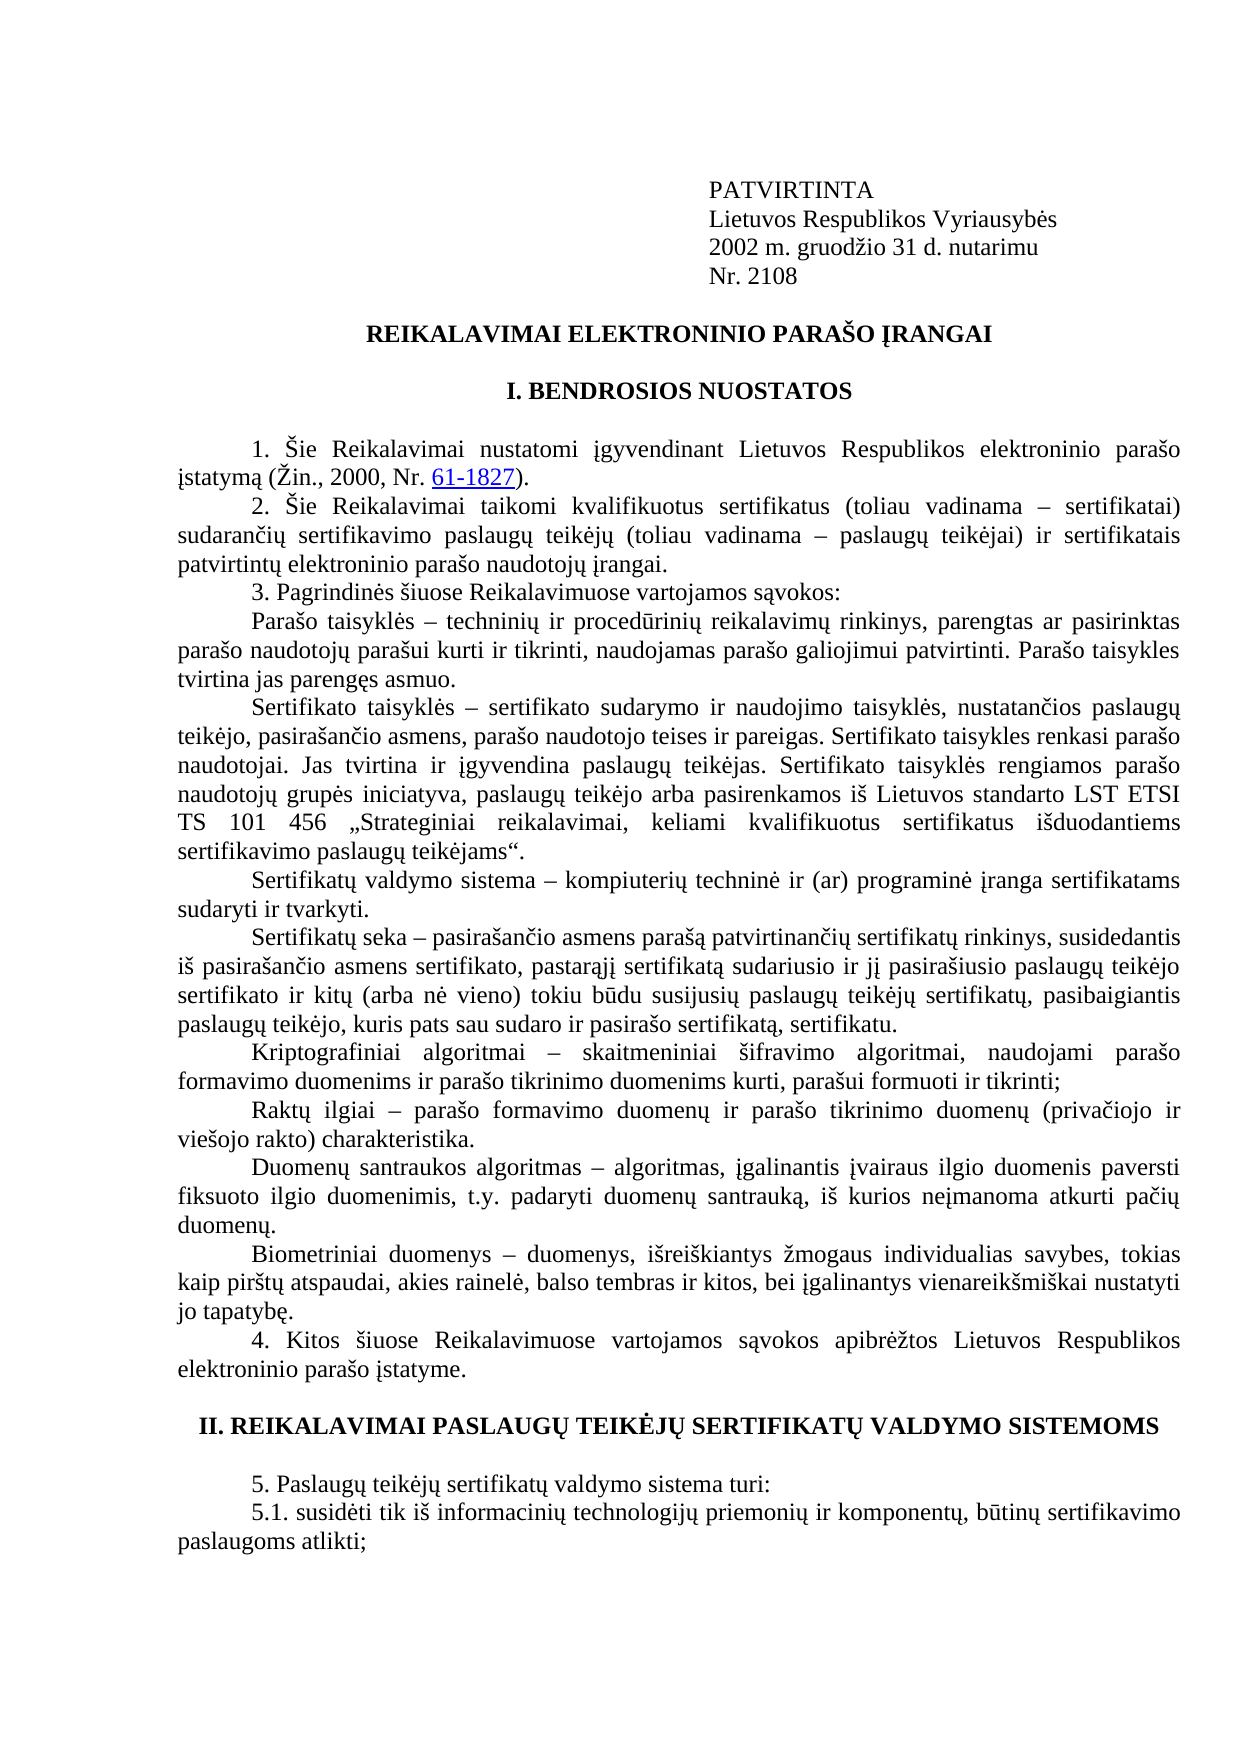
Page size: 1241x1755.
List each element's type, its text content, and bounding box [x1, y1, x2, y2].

text Kriptografiniai algoritmai – skaitmeniniai šifravimo algoritmai, naudojami parašo formavimo duomenims ir parašo tikrinimo duomenims kurti, parašui formuoti ir tikrinti; [177, 1037, 1181, 1095]
text Lietuvos Respublikos Vyriausybės [177, 204, 1181, 232]
text 2002 m. gruodžio 31 d. nutarimu [177, 232, 1181, 261]
text 5.1. susidėti tik iš informacinių technologijų priemonių ir komponentų, būtinų sertifikavimo paslaugoms atlikti; [177, 1497, 1181, 1555]
text PATVIRTINTA [177, 175, 1181, 204]
text Biometriniai duomenys – duomenys, išreiškiantys žmogaus individualias savybes, tokias kaip pirštų atspaudai, akies rainelė, balso tembras ir kitos, bei įgalinantys vienareikšmiškai nustatyti jo tapatybę. [177, 1239, 1181, 1325]
text 4. Kitos šiuose Reikalavimuose vartojamos sąvokos apibrėžtos Lietuvos Respublikos elektroninio parašo įstatyme. [177, 1325, 1181, 1382]
text Sertifikatų seka – pasirašančio asmens parašą patvirtinančių sertifikatų rinkinys, susidedantis iš pasirašančio asmens sertifikato, pastarąjį sertifikatą sudariusio ir jį pasirašiusio paslaugų teikėjo sertifikato ir kitų (arba nė vieno) tokiu būdu susijusių paslaugų teikėjų sertifikatų, pasibaigiantis paslaugų teikėjo, kuris pats sau sudaro ir pasirašo sertifikatą, sertifikatu. [177, 922, 1181, 1037]
text Sertifikato taisyklės – sertifikato sudarymo ir naudojimo taisyklės, nustatančios paslaugų teikėjo, pasirašančio asmens, parašo naudotojo teises ir pareigas. Sertifikato taisykles renkasi parašo naudotojai. Jas tvirtina ir įgyvendina paslaugų teikėjas. Sertifikato taisyklės rengiamos parašo naudotojų grupės iniciatyva, paslaugų teikėjo arba pasirenkamos iš Lietuvos standarto LST ETSI TS 101 456 „Strateginiai reikalavimai, keliami kvalifikuotus sertifikatus išduodantiems sertifikavimo paslaugų teikėjams“. [177, 692, 1181, 865]
text Raktų ilgiai – parašo formavimo duomenų ir parašo tikrinimo duomenų (privačiojo ir viešojo rakto) charakteristika. [177, 1095, 1181, 1152]
text REIKALAVIMAI ELEKTRONINIO PARAŠO ĮRANGAI [177, 319, 1181, 347]
text Parašo taisyklės – techninių ir procedūrinių reikalavimų rinkinys, parengtas ar pasirinktas parašo naudotojų parašui kurti ir tikrinti, naudojamas parašo galiojimui patvirtinti. Parašo taisykles tvirtina jas parengęs asmuo. [177, 606, 1181, 692]
text 2. Šie Reikalavimai taikomi kvalifikuotus sertifikatus (toliau vadinama – sertifikatai) sudarančių sertifikavimo paslaugų teikėjų (toliau vadinama – paslaugų teikėjai) ir sertifikatais patvirtintų elektroninio parašo naudotojų įrangai. [177, 491, 1181, 577]
text Duomenų santraukos algoritmas – algoritmas, įgalinantis įvairaus ilgio duomenis paversti fiksuoto ilgio duomenimis, t.y. padaryti duomenų santrauką, iš kurios neįmanoma atkurti pačių duomenų. [177, 1152, 1181, 1239]
text 5. Paslaugų teikėjų sertifikatų valdymo sistema turi: [177, 1469, 1181, 1497]
text II. REIKALAVIMAI PASLAUGŲ TEIKĖJŲ SERTIFIKATŲ VALDYMO SISTEMOMS [177, 1411, 1181, 1440]
text Sertifikatų valdymo sistema – kompiuterių techninė ir (ar) programinė įranga sertifikatams sudaryti ir tvarkyti. [177, 865, 1181, 922]
text I. BENDROSIOS NUOSTATOS [177, 376, 1181, 405]
text Nr. 2108 [177, 261, 1181, 290]
text 3. Pagrindinės šiuose Reikalavimuose vartojamos sąvokos: [177, 577, 1181, 606]
text 1. Šie Reikalavimai nustatomi įgyvendinant Lietuvos Respublikos elektroninio parašo įstatymą (Žin., 2000, Nr. 61-1827). [177, 434, 1181, 491]
